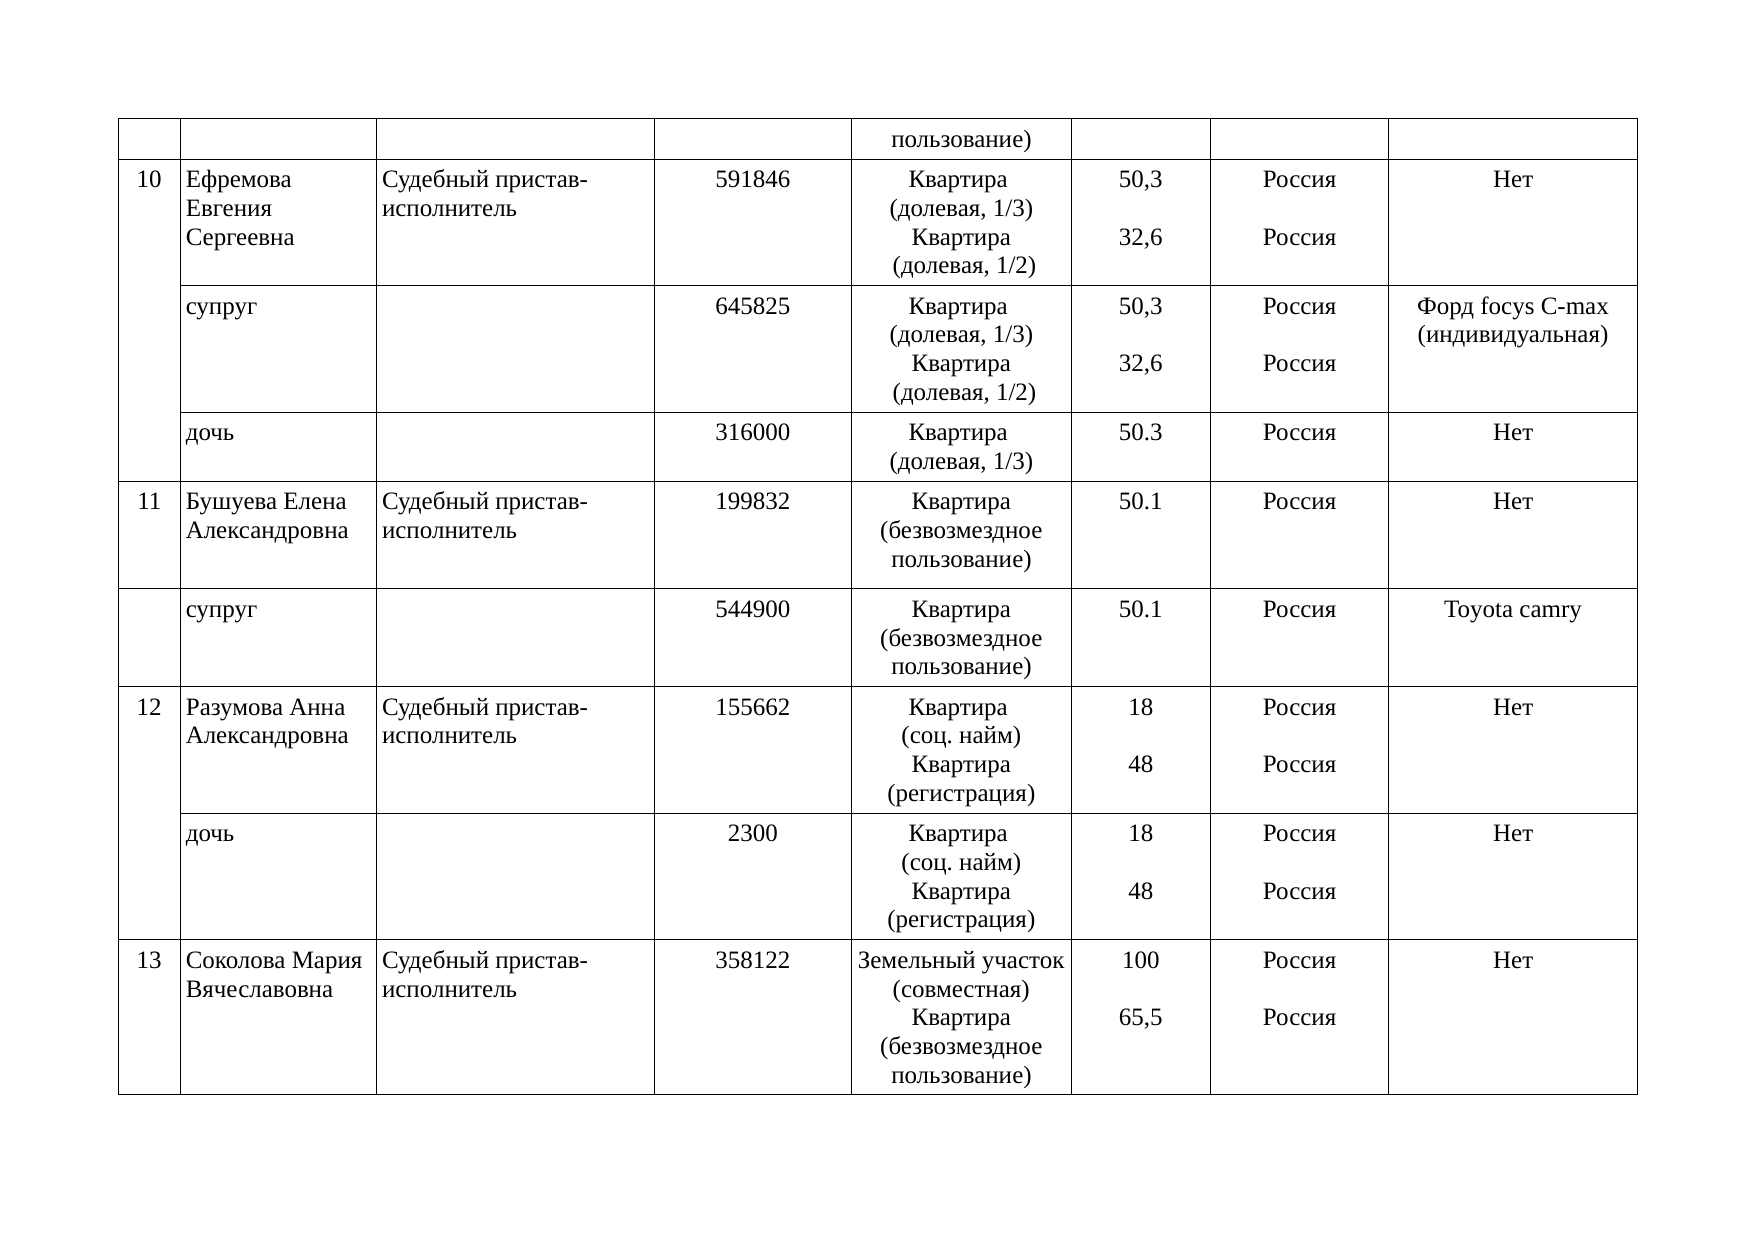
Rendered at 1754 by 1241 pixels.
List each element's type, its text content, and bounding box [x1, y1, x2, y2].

table_cell 645825 [655, 286, 851, 412]
table_cell 2300 [655, 814, 851, 939]
table_cell 18 48 [1072, 687, 1210, 812]
table_cell Ефремова Евгения Сергеевна [181, 160, 376, 285]
table_cell супруг [181, 286, 376, 412]
table_cell [181, 119, 376, 158]
table_cell [377, 413, 654, 481]
table_cell [119, 119, 180, 158]
table_cell 12 [119, 687, 180, 939]
table_cell дочь [181, 814, 376, 939]
table_cell 13 [119, 940, 180, 1094]
table_cell Нет [1389, 940, 1637, 1094]
table_cell 50,1 [1072, 589, 1210, 686]
table_cell [655, 119, 851, 158]
table_cell Нет [1389, 413, 1637, 481]
table_cell 155662 [655, 687, 851, 812]
table_cell Россия [1211, 589, 1388, 686]
table_cell Россия Россия [1211, 940, 1388, 1094]
table_cell Форд focys C-max (индивидуальная) [1389, 286, 1637, 412]
table_cell 11 [119, 482, 180, 588]
table_cell Квартира (долевая, 1/3) Квартира (долевая, 1/2) [852, 286, 1071, 412]
table_cell Квартира (соц. найм) Квартира (регистрация) [852, 814, 1071, 939]
table_cell Судебный пристав-исполнитель [377, 160, 654, 285]
table_cell Нет [1389, 814, 1637, 939]
table_cell Судебный пристав-исполнитель [377, 482, 654, 588]
table_cell [377, 589, 654, 686]
table_cell 50,3 [1072, 413, 1210, 481]
table_cell 50,3 32,6 [1072, 286, 1210, 412]
table_cell Судебный пристав-исполнитель [377, 687, 654, 812]
table_cell 50,1 [1072, 482, 1210, 588]
table_cell Россия Россия [1211, 286, 1388, 412]
table_cell супруг [181, 589, 376, 686]
table_cell [377, 119, 654, 158]
table_cell Россия Россия [1211, 160, 1388, 285]
table_cell Квартира (долевая, 1/3) [852, 413, 1071, 481]
table_cell Земельный участок (совместная) Квартира (безвозмездное пользо­вание) [852, 940, 1071, 1094]
table_cell 100 65,5 [1072, 940, 1210, 1094]
table_cell 544900 [655, 589, 851, 686]
table_cell 18 48 [1072, 814, 1210, 939]
table_cell Toyota camry [1389, 589, 1637, 686]
table_cell Соколова Мария Вячеславовна [181, 940, 376, 1094]
table_cell 316000 [655, 413, 851, 481]
table_cell Россия Россия [1211, 814, 1388, 939]
table_cell 10 [119, 160, 180, 481]
table_cell Квартира (соц. найм) Квартира (регистрация) [852, 687, 1071, 812]
table_cell [377, 814, 654, 939]
table_cell 50,3 32,6 [1072, 160, 1210, 285]
table_cell Нет [1389, 482, 1637, 588]
table_cell Россия [1211, 482, 1388, 588]
table_cell 591846 [655, 160, 851, 285]
table_cell [1072, 119, 1210, 158]
table_cell пользо­вание) [852, 119, 1071, 158]
table_cell 199832 [655, 482, 851, 588]
table_cell Разумова Анна Александровна [181, 687, 376, 812]
table_cell Россия [1211, 413, 1388, 481]
table_cell Квартира (безвозмездное пользо­вание) [852, 482, 1071, 588]
table_cell [1211, 119, 1388, 158]
table_cell Квартира (безвозмездное пользо­вание) [852, 589, 1071, 686]
table_cell [119, 589, 180, 686]
table_cell [377, 286, 654, 412]
table_cell Квартира (долевая, 1/3) Квартира (долевая, 1/2) [852, 160, 1071, 285]
table_cell Россия Россия [1211, 687, 1388, 812]
table_cell Нет [1389, 160, 1637, 285]
table_cell [1389, 119, 1637, 158]
table_cell Нет [1389, 687, 1637, 812]
table_cell 358122 [655, 940, 851, 1094]
table_cell Бушуева Елена Александровна [181, 482, 376, 588]
table_cell Судебный пристав-исполнитель [377, 940, 654, 1094]
table_cell дочь [181, 413, 376, 481]
